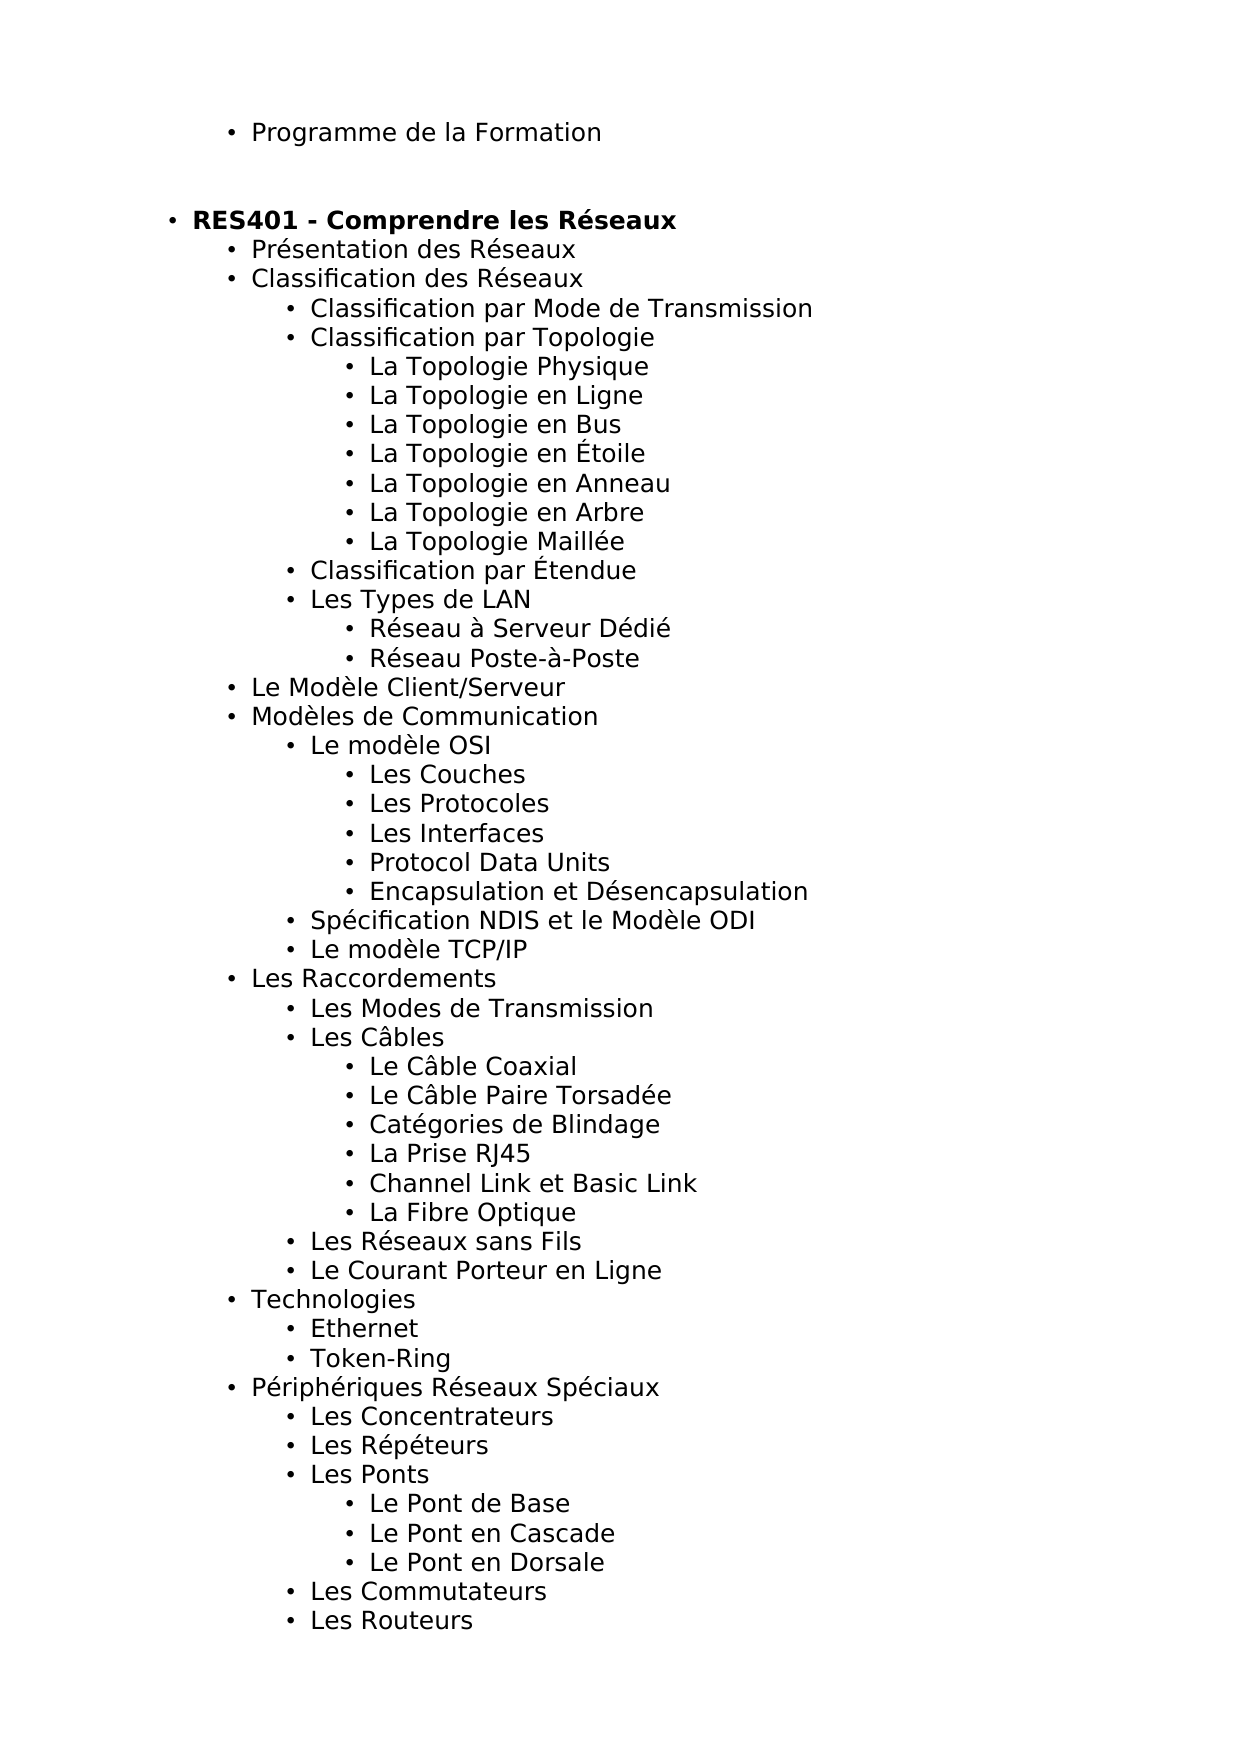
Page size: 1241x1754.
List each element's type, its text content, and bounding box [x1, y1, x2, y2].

list RES401 - Comprendre les Réseaux [177, 206, 1122, 235]
list Le modèle OSI [295, 731, 1122, 760]
list Les Répéteurs [295, 1431, 1122, 1460]
list La Topologie en Étoile [354, 439, 1122, 469]
list Channel Link et Basic Link [354, 1169, 1122, 1198]
list Les Concentrateurs [295, 1402, 1122, 1431]
list Le Pont en Cascade [354, 1519, 1122, 1548]
list Périphériques Réseaux Spéciaux [236, 1373, 1122, 1402]
list Catégories de Blindage [354, 1110, 1122, 1139]
list Le Pont de Base [354, 1489, 1122, 1519]
list Les Raccordements [236, 964, 1122, 994]
list Les Réseaux sans Fils [295, 1227, 1122, 1256]
list Encapsulation et Désencapsulation [354, 877, 1122, 906]
list Classification des Réseaux [236, 264, 1122, 294]
list Les Interfaces [354, 819, 1122, 848]
list Réseau à Serveur Dédié [354, 614, 1122, 644]
list Le Modèle Client/Serveur [236, 673, 1122, 702]
list Ethernet [295, 1314, 1122, 1344]
list Le modèle TCP/IP [295, 935, 1122, 964]
list Les Couches [354, 760, 1122, 789]
list Les Protocoles [354, 789, 1122, 819]
list La Topologie Maillée [354, 527, 1122, 556]
list Les Câbles [295, 1023, 1122, 1052]
list Le Câble Coaxial [354, 1052, 1122, 1081]
list Spécification NDIS et le Modèle ODI [295, 906, 1122, 935]
list Les Ponts [295, 1460, 1122, 1489]
list La Topologie en Arbre [354, 498, 1122, 527]
list Réseau Poste-à-Poste [354, 644, 1122, 673]
list La Fibre Optique [354, 1198, 1122, 1227]
list La Topologie Physique [354, 352, 1122, 381]
list Modèles de Communication [236, 702, 1122, 731]
list Token-Ring [295, 1344, 1122, 1373]
list La Topologie en Bus [354, 410, 1122, 439]
list Le Câble Paire Torsadée [354, 1081, 1122, 1110]
list La Topologie en Anneau [354, 469, 1122, 498]
list Classification par Mode de Transmission [295, 294, 1122, 323]
list Le Pont en Dorsale [354, 1548, 1122, 1577]
list Les Types de LAN [295, 585, 1122, 614]
list Les Commutateurs [295, 1577, 1122, 1606]
list Programme de la Formation [236, 118, 1122, 147]
list Classification par Étendue [295, 556, 1122, 585]
list Les Routeurs [295, 1606, 1122, 1635]
list Le Courant Porteur en Ligne [295, 1256, 1122, 1285]
list La Prise RJ45 [354, 1139, 1122, 1169]
list La Topologie en Ligne [354, 381, 1122, 410]
list Présentation des Réseaux [236, 235, 1122, 264]
list Protocol Data Units [354, 848, 1122, 877]
list Technologies [236, 1285, 1122, 1314]
list Les Modes de Transmission [295, 994, 1122, 1023]
list Classification par Topologie [295, 323, 1122, 352]
